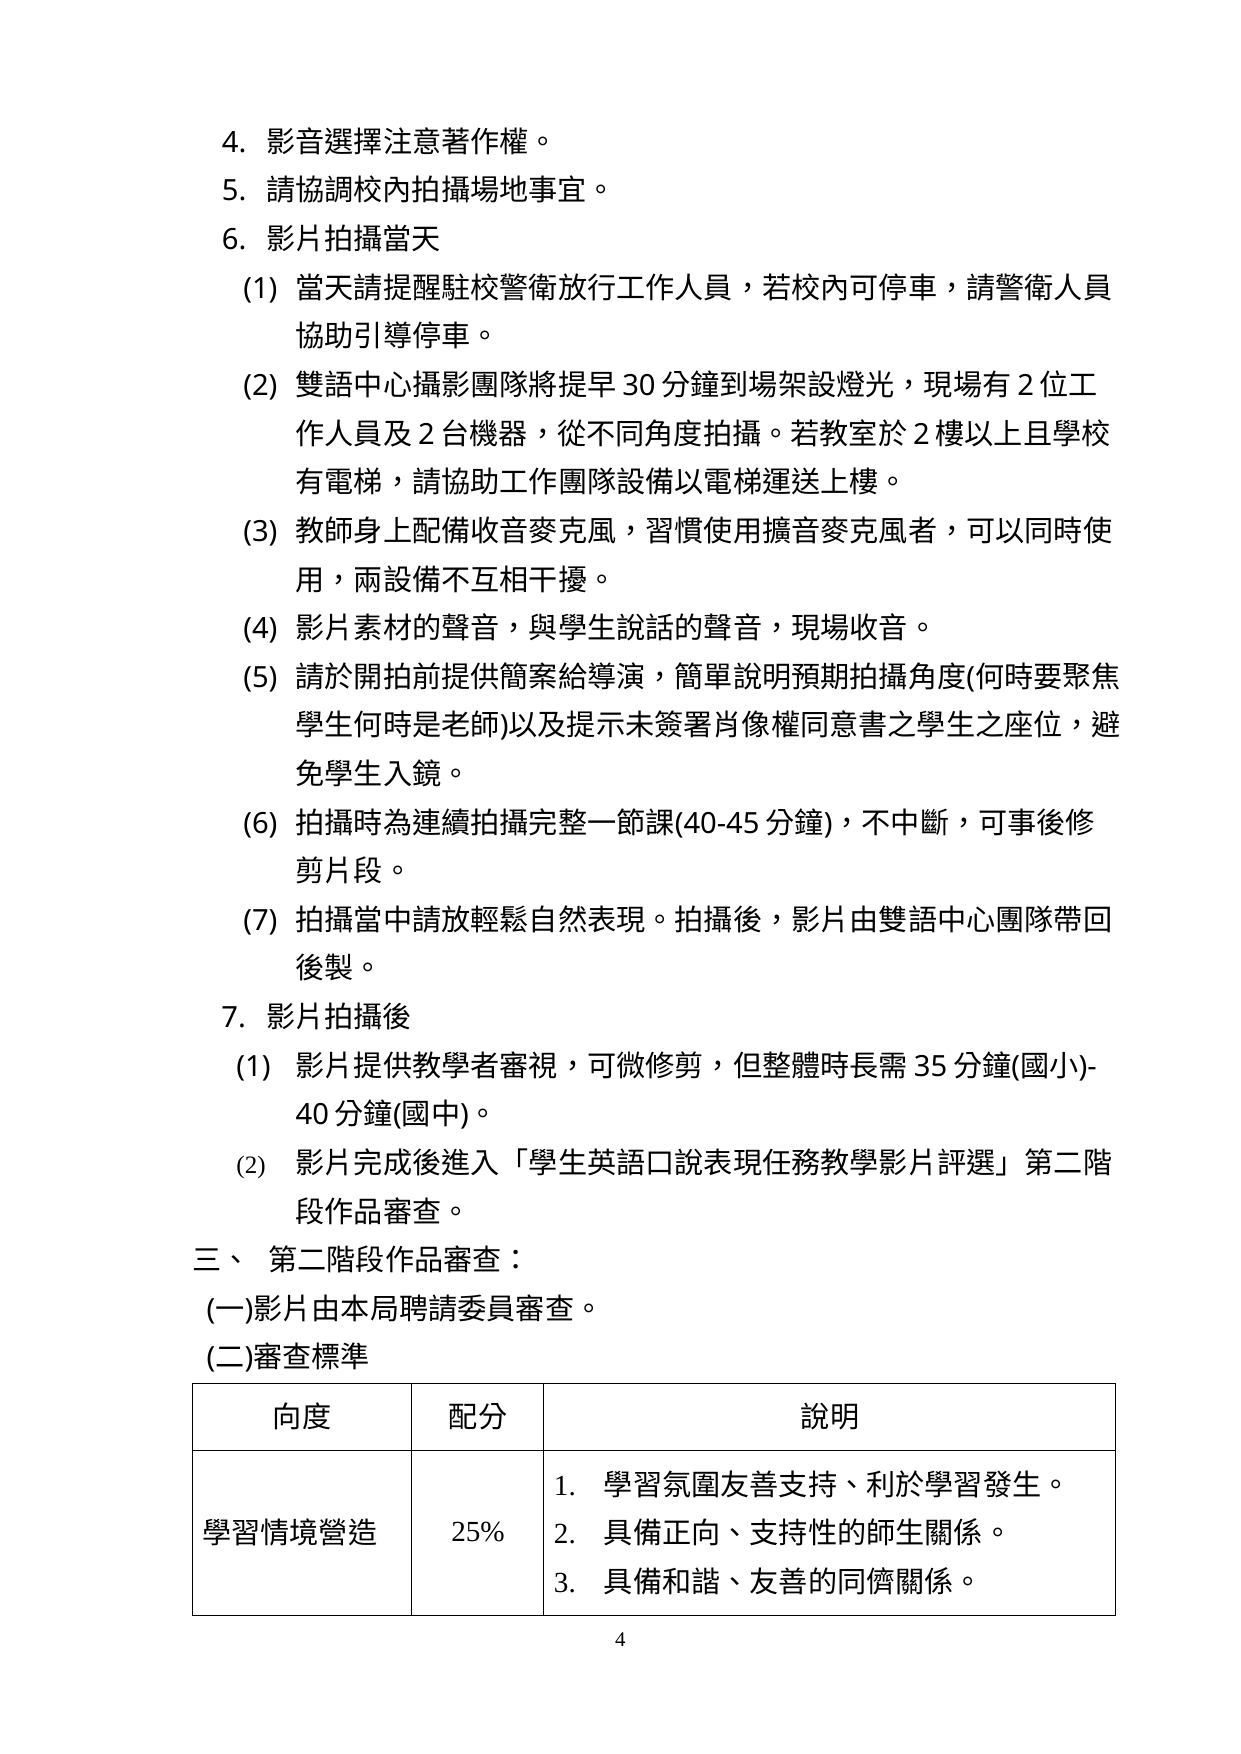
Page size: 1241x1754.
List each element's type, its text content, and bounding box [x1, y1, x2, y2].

list 影音選擇注意著作權。 [222, 118, 1122, 161]
list 影片提供教學者審視，可微修剪，但整體時長需35分鐘(國小)-40分鐘(國中)。 [236, 1042, 1122, 1133]
list 影片素材的聲音，與學生說話的聲音，現場收音。 [243, 604, 1122, 647]
table_cell 學習氛圍友善支持、利於學習發生。 具備正向、支持性的師生關係。 具備和諧、友善的同儕關係。 [544, 1451, 1115, 1615]
list 請於開拍前提供簡案給導演，簡單說明預期拍攝角度(何時要聚焦學生何時是老師)以及提示未簽署肖像權同意書之學生之座位，避免學生入鏡。 [243, 653, 1122, 793]
table_header 配分 [412, 1384, 543, 1450]
list 雙語中心攝影團隊將提早30分鐘到場架設燈光，現場有2位工作人員及2台機器，從不同角度拍攝。若教室於2樓以上且學校有電梯，請協助工作團隊設備以電梯運送上樓。 [243, 362, 1122, 501]
list 影片拍攝當天 [222, 216, 1122, 258]
table_cell 25% [412, 1451, 543, 1615]
list 影片完成後進入「學生英語口說表現任務教學影片評選」第二階段作品審查。 [236, 1140, 1122, 1231]
list 當天請提醒駐校警衛放行工作人員，若校內可停車，請警衛人員協助引導停車。 [243, 264, 1122, 355]
list 教師身上配備收音麥克風，習慣使用擴音麥克風者，可以同時使用，兩設備不互相干擾。 [243, 507, 1122, 598]
list 拍攝時為連續拍攝完整一節課(40-45分鐘)，不中斷，可事後修剪片段。 [243, 799, 1122, 890]
table_cell 學習情境營造 [193, 1451, 411, 1615]
text (二)審查標準 [118, 1334, 1122, 1376]
list 拍攝當中請放輕鬆自然表現。拍攝後，影片由雙語中心團隊帶回後製。 [243, 896, 1122, 987]
table_header 向度 [193, 1384, 411, 1450]
list 影片拍攝後 [221, 993, 1122, 1036]
table_header 說明 [544, 1384, 1115, 1450]
list 第二階段作品審查： [192, 1237, 1122, 1279]
text (一)影片由本局聘請委員審查。 [118, 1285, 1122, 1328]
list 請協調校內拍攝場地事宜。 [222, 167, 1122, 209]
